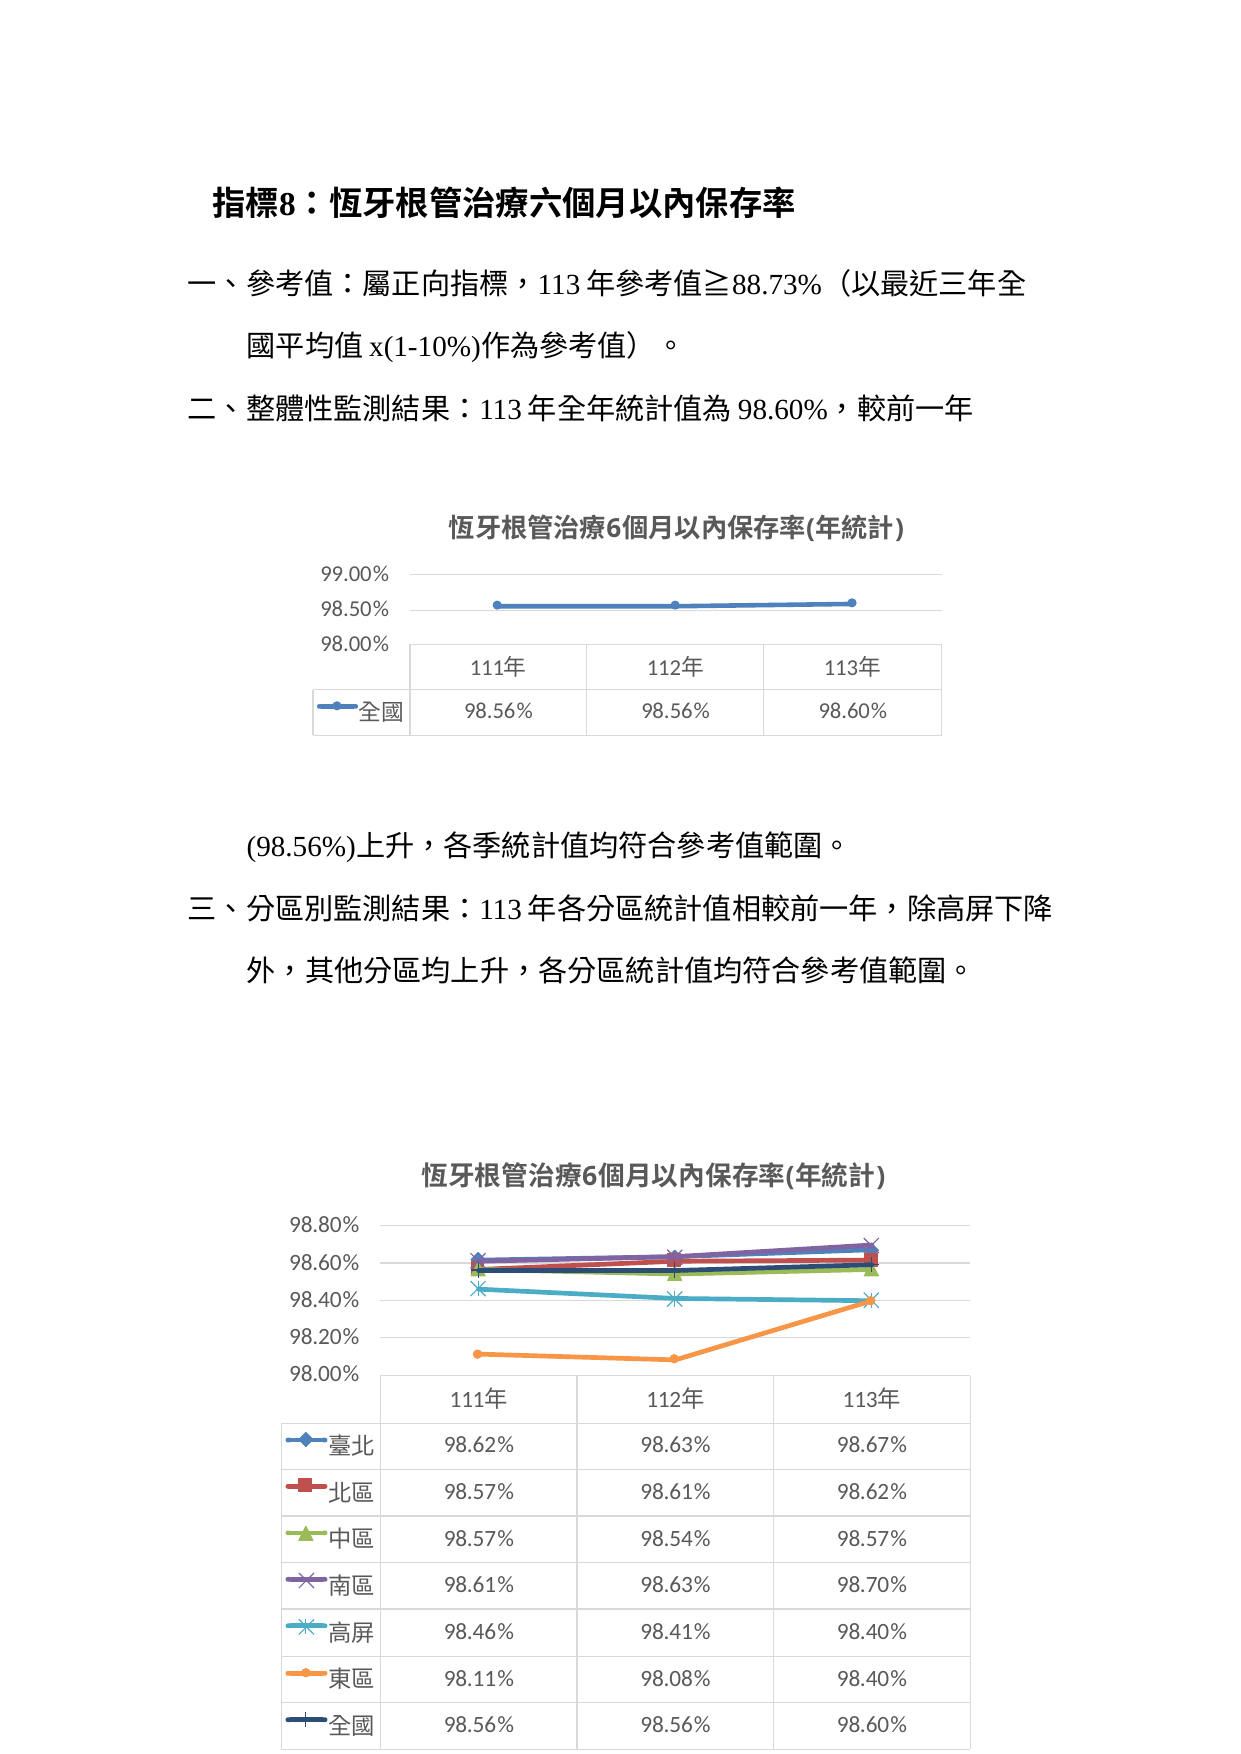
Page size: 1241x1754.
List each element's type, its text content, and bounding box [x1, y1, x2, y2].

subtitle 指標8：恆牙根管治療六個月以內保存率 [212, 159, 1053, 221]
text 一、參考值：屬正向指標，113年參考值≧88.73%（以最近三年全國平均值x(1-10%)作為參考值）。 [187, 240, 1053, 365]
text 二、整體性監測結果：113年全年統計值為98.60%，較前一年(98.56%)上升，各季統計值均符合參考值範圍。 [187, 365, 1053, 865]
text 三、分區別監測結果：113年各分區統計值相較前一年，除高屏下降外，其他分區均上升，各分區統計值均符合參考值範圍。 [187, 865, 1053, 990]
